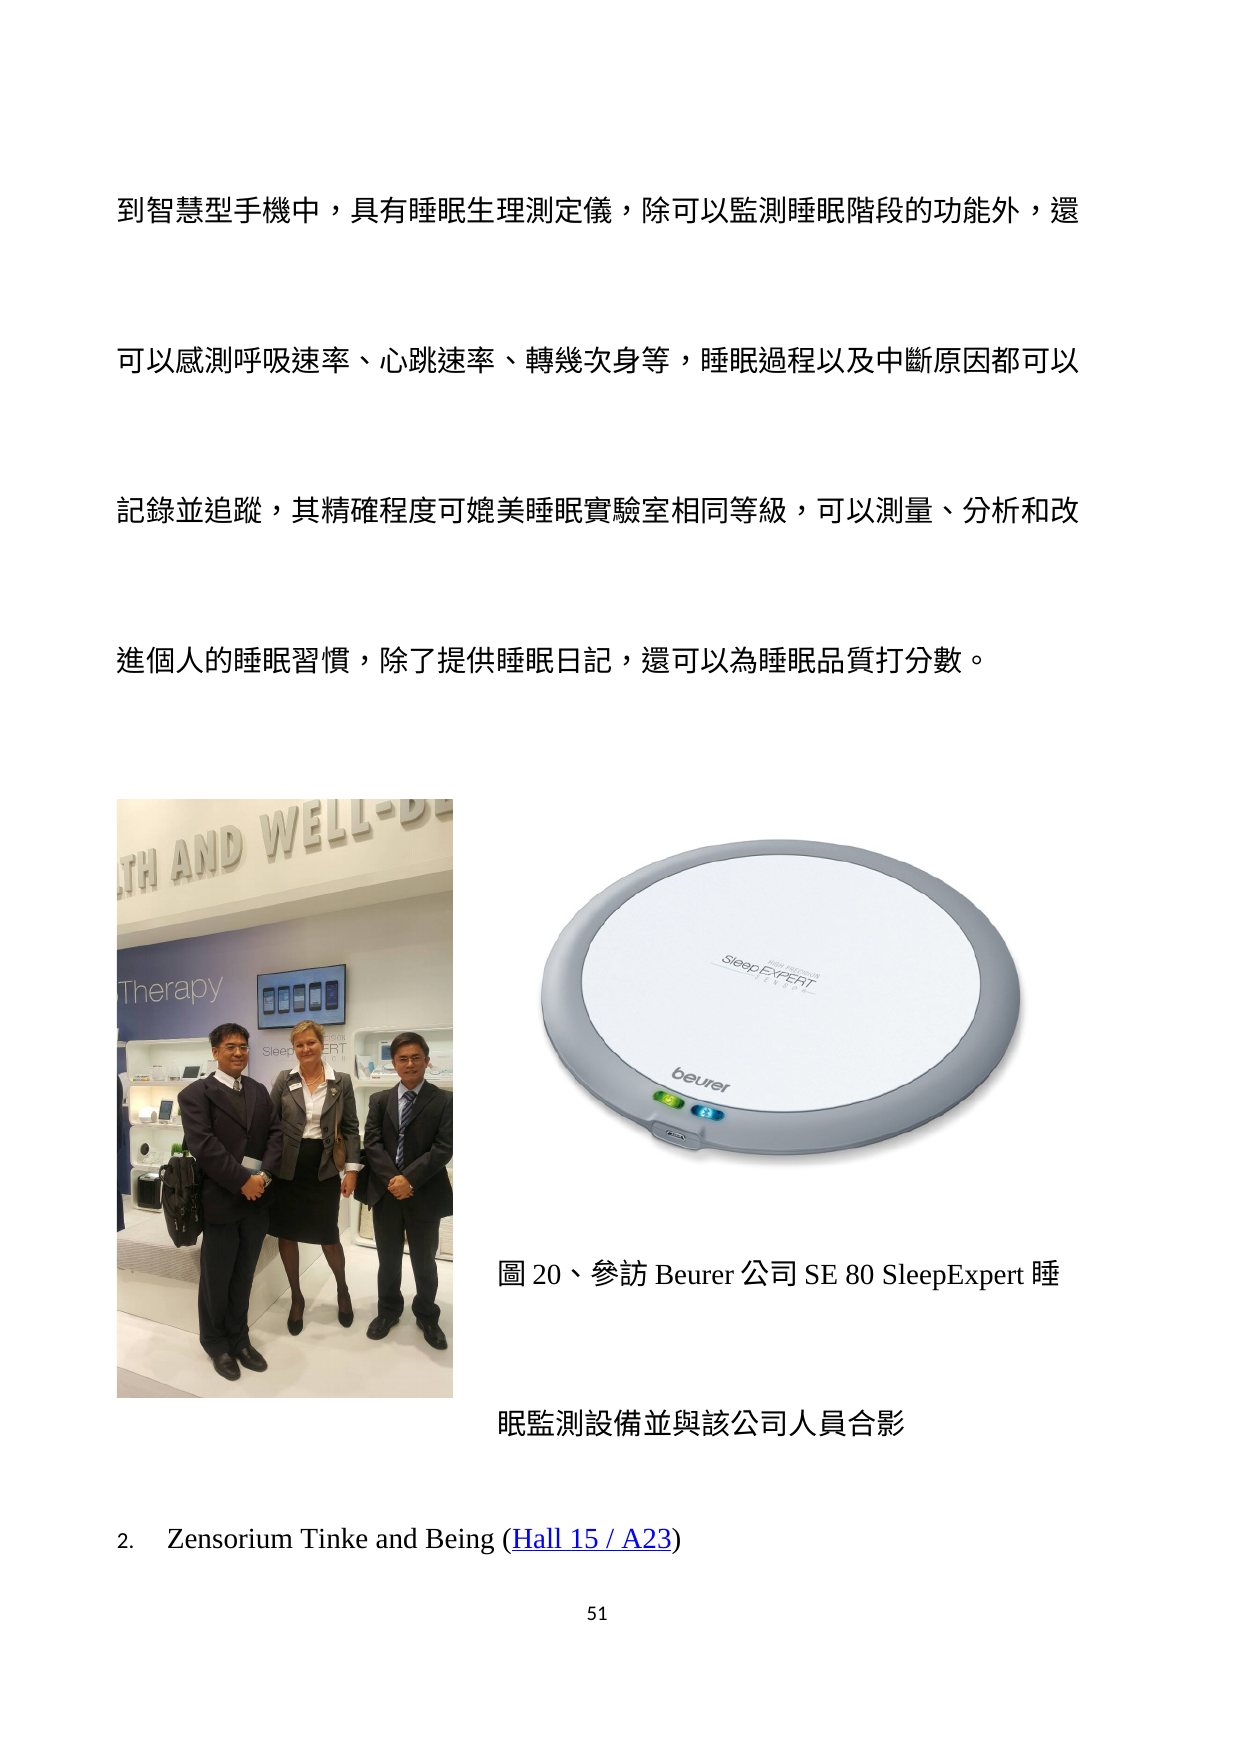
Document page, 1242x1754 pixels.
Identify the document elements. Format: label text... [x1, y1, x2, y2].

text 德國Beurer公司成立於1919年，以電子醫療以及診斷設備為主的公司，SE 80 SleepExpert 是該公司所開發的最新產品，是一種放置在床墊底下的睡眠監測設備，透過藍芽技術以及專用的應用軟體App，傳輸所蒐集到的資料到智慧型手機中，具有睡眠生理測定儀，除可以監測睡眠階段的功能外，還可以感測呼吸速率、心跳速率、轉幾次身等，睡眠過程以及中斷原因都可以記錄並追蹤，其精確程度可媲美睡眠實驗室相同等級，可以測量、分析和改進個人的睡眠習慣，除了提供睡眠日記，還可以為睡眠品質打分數。 [117, 171, 1079, 696]
picture [497, 814, 1067, 1196]
table_header 圖20、參訪Beurer公司SE 80 SleepExpert 睡眠監測設備並與該公司人員合影 [486, 799, 1076, 1459]
table_header [105, 799, 486, 1459]
list Zensorium Tinke and Being (Hall 15 / A23) [117, 1519, 1079, 1557]
picture [116, 799, 453, 1398]
